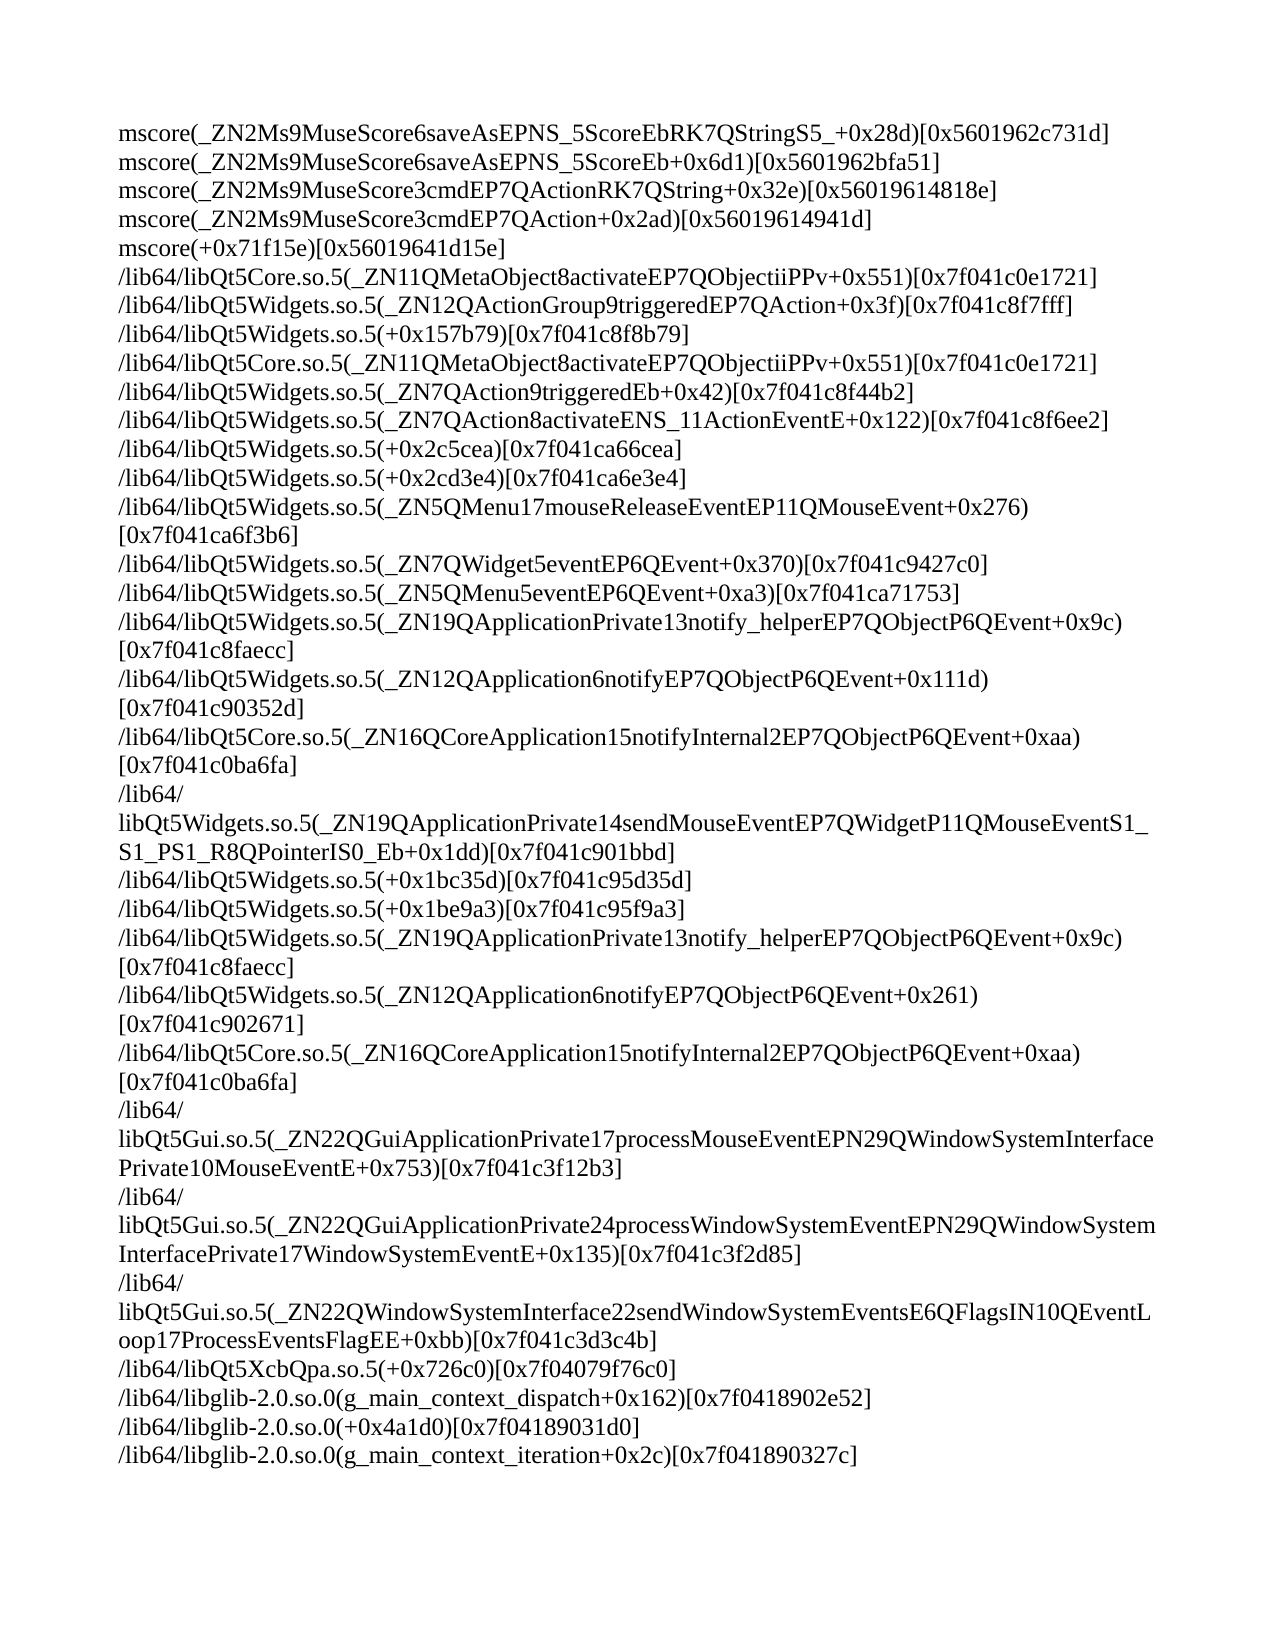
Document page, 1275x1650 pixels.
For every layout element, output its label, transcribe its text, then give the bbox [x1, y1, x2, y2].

text /lib64/libQt5Widgets.so.5(+0x1bc35d)[0x7f041c95d35d] [118, 866, 1157, 894]
text /lib64/libQt5Gui.so.5(_ZN22QGuiApplicationPrivate17processMouseEventEPN29QWindowSystemInterfacePrivate10MouseEventE+0x753)[0x7f041c3f12b3] [118, 1096, 1157, 1182]
text mscore(_ZN2Ms9MuseScore3cmdEP7QActionRK7QString+0x32e)[0x56019614818e] [118, 176, 1157, 204]
text /lib64/libQt5Widgets.so.5(+0x2cd3e4)[0x7f041ca6e3e4] [118, 463, 1157, 492]
text /lib64/libglib-2.0.so.0(+0x4a1d0)[0x7f04189031d0] [118, 1412, 1157, 1441]
text /lib64/libQt5XcbQpa.so.5(+0x726c0)[0x7f04079f76c0] [118, 1354, 1157, 1383]
text mscore(_ZN2Ms9MuseScore6saveAsEPNS_5ScoreEb+0x6d1)[0x5601962bfa51] [118, 147, 1157, 176]
text /lib64/libglib-2.0.so.0(g_main_context_dispatch+0x162)[0x7f0418902e52] [118, 1383, 1157, 1412]
text /lib64/libQt5Widgets.so.5(_ZN19QApplicationPrivate13notify_helperEP7QObjectP6QEvent+0x9c)[0x7f041c8faecc] [118, 607, 1157, 664]
text /lib64/libQt5Core.so.5(_ZN16QCoreApplication15notifyInternal2EP7QObjectP6QEvent+0xaa)[0x7f041c0ba6fa] [118, 722, 1157, 779]
text /lib64/libQt5Widgets.so.5(_ZN19QApplicationPrivate13notify_helperEP7QObjectP6QEvent+0x9c)[0x7f041c8faecc] [118, 923, 1157, 981]
text /lib64/libQt5Core.so.5(_ZN11QMetaObject8activateEP7QObjectiiPPv+0x551)[0x7f041c0e1721] [118, 262, 1157, 291]
text mscore(_ZN2Ms9MuseScore3cmdEP7QAction+0x2ad)[0x56019614941d] [118, 204, 1157, 233]
text /lib64/libQt5Widgets.so.5(_ZN19QApplicationPrivate14sendMouseEventEP7QWidgetP11QMouseEventS1_S1_PS1_R8QPointerIS0_Eb+0x1dd)[0x7f041c901bbd] [118, 779, 1157, 866]
text /lib64/libQt5Widgets.so.5(_ZN7QAction9triggeredEb+0x42)[0x7f041c8f44b2] [118, 377, 1157, 406]
text /lib64/libQt5Widgets.so.5(_ZN12QActionGroup9triggeredEP7QAction+0x3f)[0x7f041c8f7fff] [118, 291, 1157, 319]
text /lib64/libQt5Gui.so.5(_ZN22QWindowSystemInterface22sendWindowSystemEventsE6QFlagsIN10QEventLoop17ProcessEventsFlagEE+0xbb)[0x7f041c3d3c4b] [118, 1268, 1157, 1354]
text mscore(_ZN2Ms9MuseScore6saveAsEPNS_5ScoreEbRK7QStringS5_+0x28d)[0x5601962c731d] [118, 118, 1157, 147]
text /lib64/libQt5Widgets.so.5(_ZN12QApplication6notifyEP7QObjectP6QEvent+0x261)[0x7f041c902671] [118, 981, 1157, 1038]
text /lib64/libQt5Widgets.so.5(_ZN7QAction8activateENS_11ActionEventE+0x122)[0x7f041c8f6ee2] [118, 406, 1157, 434]
text /lib64/libQt5Widgets.so.5(+0x1be9a3)[0x7f041c95f9a3] [118, 894, 1157, 923]
text /lib64/libQt5Widgets.so.5(_ZN5QMenu5eventEP6QEvent+0xa3)[0x7f041ca71753] [118, 578, 1157, 607]
text /lib64/libQt5Core.so.5(_ZN16QCoreApplication15notifyInternal2EP7QObjectP6QEvent+0xaa)[0x7f041c0ba6fa] [118, 1038, 1157, 1096]
text /lib64/libQt5Gui.so.5(_ZN22QGuiApplicationPrivate24processWindowSystemEventEPN29QWindowSystemInterfacePrivate17WindowSystemEventE+0x135)[0x7f041c3f2d85] [118, 1182, 1157, 1268]
text /lib64/libQt5Widgets.so.5(+0x157b79)[0x7f041c8f8b79] [118, 319, 1157, 348]
text /lib64/libQt5Widgets.so.5(_ZN7QWidget5eventEP6QEvent+0x370)[0x7f041c9427c0] [118, 549, 1157, 578]
text /lib64/libQt5Widgets.so.5(_ZN5QMenu17mouseReleaseEventEP11QMouseEvent+0x276)[0x7f041ca6f3b6] [118, 492, 1157, 549]
text /lib64/libQt5Widgets.so.5(+0x2c5cea)[0x7f041ca66cea] [118, 434, 1157, 463]
text /lib64/libQt5Widgets.so.5(_ZN12QApplication6notifyEP7QObjectP6QEvent+0x111d)[0x7f041c90352d] [118, 664, 1157, 722]
text /lib64/libQt5Core.so.5(_ZN11QMetaObject8activateEP7QObjectiiPPv+0x551)[0x7f041c0e1721] [118, 348, 1157, 377]
text mscore(+0x71f15e)[0x56019641d15e] [118, 233, 1157, 262]
text /lib64/libglib-2.0.so.0(g_main_context_iteration+0x2c)[0x7f041890327c] [118, 1441, 1157, 1469]
